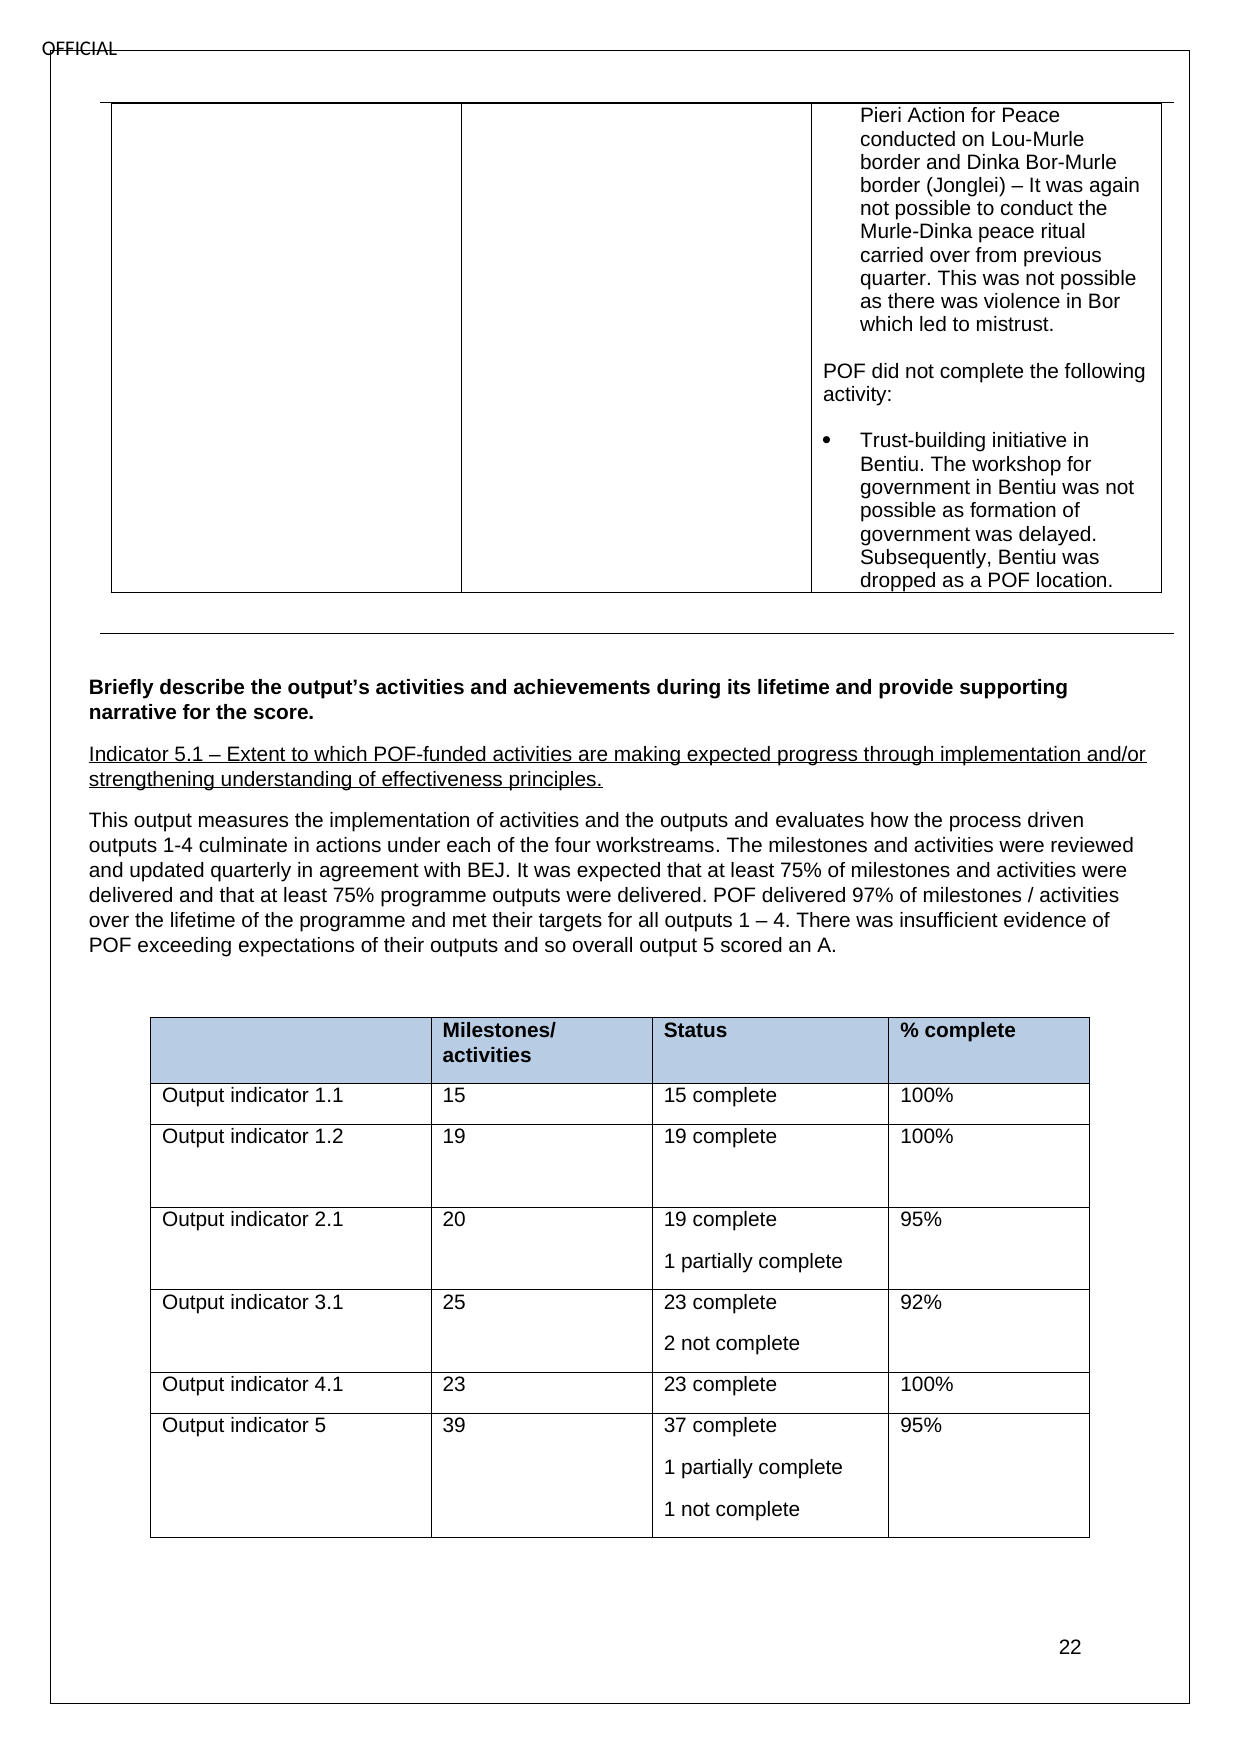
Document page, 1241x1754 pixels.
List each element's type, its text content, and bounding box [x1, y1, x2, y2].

table_cell 100% [889, 1373, 1089, 1413]
table_cell 95% [889, 1414, 1089, 1537]
table_cell Output indicator 1.1 [151, 1084, 431, 1124]
table_cell 19 complete [653, 1125, 888, 1207]
table_cell 23 complete [653, 1373, 888, 1413]
table_cell [100, 103, 1174, 633]
table_cell 37 complete 1 partially complete 1 not complete [653, 1414, 888, 1537]
table_cell 100% [889, 1084, 1089, 1124]
table_header Milestones/ activities [432, 1018, 652, 1083]
table_cell 100% [889, 1125, 1089, 1207]
table_cell 23 complete 2 not complete [653, 1290, 888, 1372]
table_header Status [653, 1018, 888, 1083]
table_cell 15 [432, 1084, 652, 1124]
table_cell 19 [432, 1125, 652, 1207]
table_cell 15 complete [653, 1084, 888, 1124]
table_cell 95% [889, 1208, 1089, 1289]
text Briefly describe the output’s activities and achievements during its lifetime and provide supporting narrative for the score. [89, 675, 1152, 724]
table_header % complete [889, 1018, 1089, 1083]
table_cell Output indicator 3.1 [151, 1290, 431, 1372]
table_cell Output indicator 4.1 [151, 1373, 431, 1413]
table_cell [462, 104, 811, 592]
text This output measures the implementation of activities and the outputs and evaluates how the process driven outputs 1-4 culminate in actions under each of the four workstreams. The milestones and activities were reviewed and updated quarterly in agreement with BEJ. It was expected that at least 75% of milestones and activities were delivered and that at least 75% programme outputs were delivered. POF delivered 97% of milestones / activities over the lifetime of the programme and met their targets for all outputs 1 – 4. There was insufficient evidence of POF exceeding expectations of their outputs and so overall output 5 scored an A. [89, 809, 1152, 957]
table_cell Pieri Action for Peace conducted on Lou-Murle border and Dinka Bor-Murle border (Jonglei) – It was again not possible to conduct the Murle-Dinka peace ritual carried over from previous quarter. This was not possible as there was violence in Bor which led to mistrust. POF did not complete the following activity: Trust-building initiative in Bentiu. The workshop for government in Bentiu was not possible as formation of government was delayed. Subsequently, Bentiu was dropped as a POF location. [812, 104, 1161, 592]
table_cell Output indicator 2.1 [151, 1208, 431, 1289]
table_header [151, 1018, 431, 1083]
table_cell Output indicator 1.2 [151, 1125, 431, 1207]
table_cell 39 [432, 1414, 652, 1537]
table_cell 20 [432, 1208, 652, 1289]
table_cell 92% [889, 1290, 1089, 1372]
text Indicator 5.1 – Extent to which POF-funded activities are making expected progress through implementation and/or strengthening understanding of effectiveness principles. [89, 742, 1152, 790]
table_cell [112, 104, 461, 592]
table_cell 19 complete 1 partially complete [653, 1208, 888, 1289]
table_cell Output indicator 5 [151, 1414, 431, 1537]
table_cell 23 [432, 1373, 652, 1413]
table_cell 25 [432, 1290, 652, 1372]
